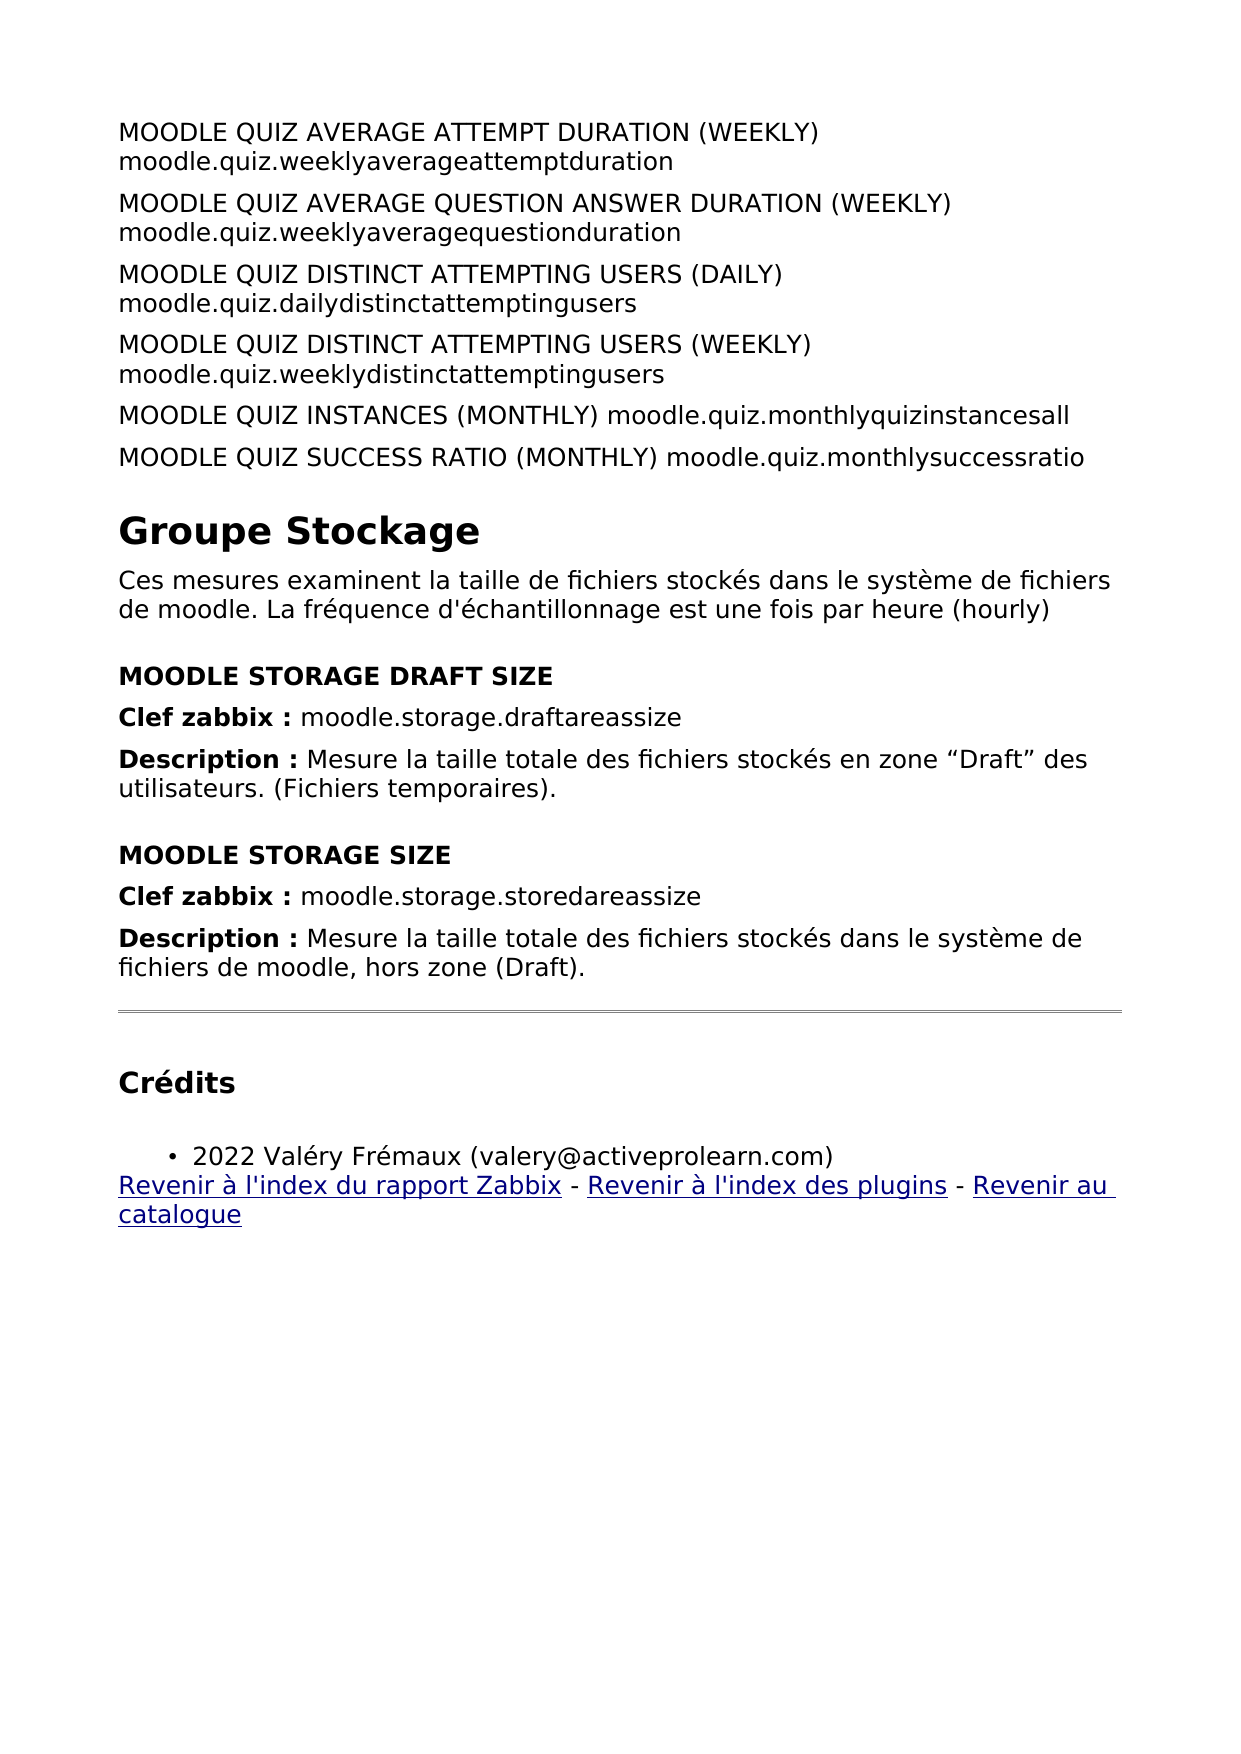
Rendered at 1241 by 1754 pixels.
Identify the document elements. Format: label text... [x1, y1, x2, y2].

subtitle MOODLE STORAGE SIZE [118, 841, 1122, 870]
text Clef zabbix : moodle.storage.storedareassize [118, 883, 1122, 912]
text Description : Mesure la taille totale des fichiers stockés en zone “Draft” des utilisateurs. (Fichiers temporaires). [118, 745, 1122, 803]
text Ces mesures examinent la taille de fichiers stockés dans le système de fichiers de moodle. La fréquence d'échantillonnage est une fois par heure (hourly) [118, 566, 1122, 624]
subtitle Crédits [118, 1066, 1122, 1100]
text MOODLE QUIZ INSTANCES (MONTHLY) moodle.quiz.monthlyquizinstancesall [118, 401, 1122, 431]
text MOODLE QUIZ DISTINCT ATTEMPTING USERS (WEEKLY) moodle.quiz.weeklydistinctattemptingusers [118, 331, 1122, 389]
text Revenir à l'index du rapport Zabbix - Revenir à l'index des plugins - Revenir au catalogue [118, 1172, 1122, 1230]
text MOODLE QUIZ DISTINCT ATTEMPTING USERS (DAILY) moodle.quiz.dailydistinctattemptingusers [118, 260, 1122, 318]
subtitle MOODLE STORAGE DRAFT SIZE [118, 662, 1122, 691]
list 2022 Valéry Frémaux (valery@activeprolearn.com) [177, 1142, 1122, 1172]
text MOODLE QUIZ AVERAGE QUESTION ANSWER DURATION (WEEKLY) moodle.quiz.weeklyaveragequestionduration [118, 189, 1122, 247]
subtitle Groupe Stockage [118, 510, 1122, 553]
text MOODLE QUIZ AVERAGE ATTEMPT DURATION (WEEKLY) moodle.quiz.weeklyaverageattemptduration [118, 118, 1122, 176]
text MOODLE QUIZ SUCCESS RATIO (MONTHLY) moodle.quiz.monthlysuccessratio [118, 443, 1122, 472]
text Clef zabbix : moodle.storage.draftareassize [118, 703, 1122, 733]
text Description : Mesure la taille totale des fichiers stockés dans le système de fichiers de moodle, hors zone (Draft). [118, 924, 1122, 983]
